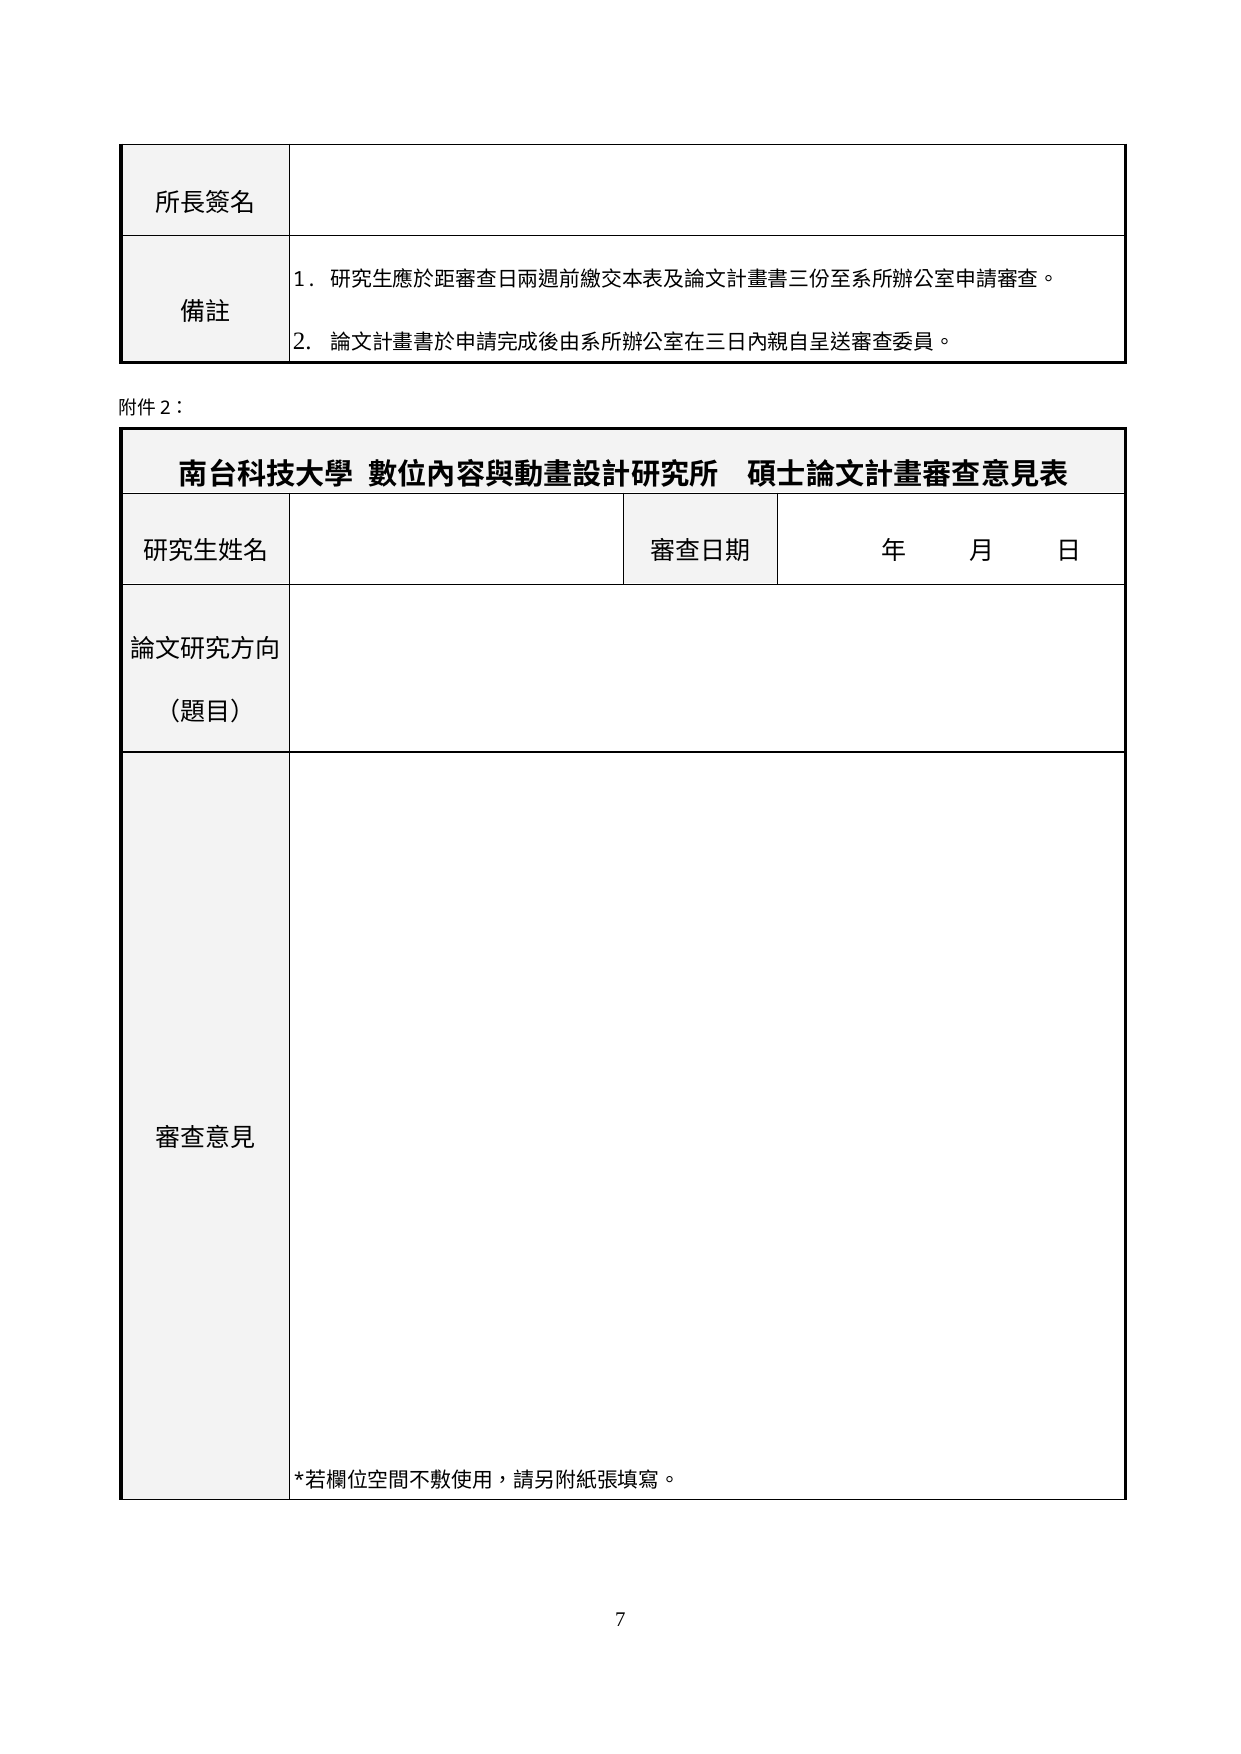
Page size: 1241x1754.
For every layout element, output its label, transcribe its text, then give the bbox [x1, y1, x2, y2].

table_header 南台科技大學 數位內容與動畫設計研究所 碩士論文計畫審查意見表 [123, 430, 1124, 492]
table_cell 備註 [123, 236, 289, 361]
text 附件2： [118, 364, 1122, 427]
table_cell 研究生應於距審查日兩週前繳交本表及論文計畫書三份至系所辦公室申請審查。 論文計畫書於申請完成後由系所辦公室在三日內親自呈送審查委員。 [290, 236, 1124, 361]
table_cell 所長簽名 [123, 145, 289, 235]
table_cell [290, 585, 1124, 751]
table_cell *若欄位空間不敷使用，請另附紙張填寫。 [290, 753, 1124, 1499]
table_cell 年 月 日 [778, 494, 1124, 583]
table_cell 研究生姓名 [123, 494, 289, 583]
table_cell [290, 145, 1124, 235]
table_cell [290, 494, 623, 583]
table_cell 審查意見 [123, 753, 289, 1499]
table_cell 審查日期 [624, 494, 777, 583]
table_cell 論文研究方向 （題目） [123, 585, 289, 751]
